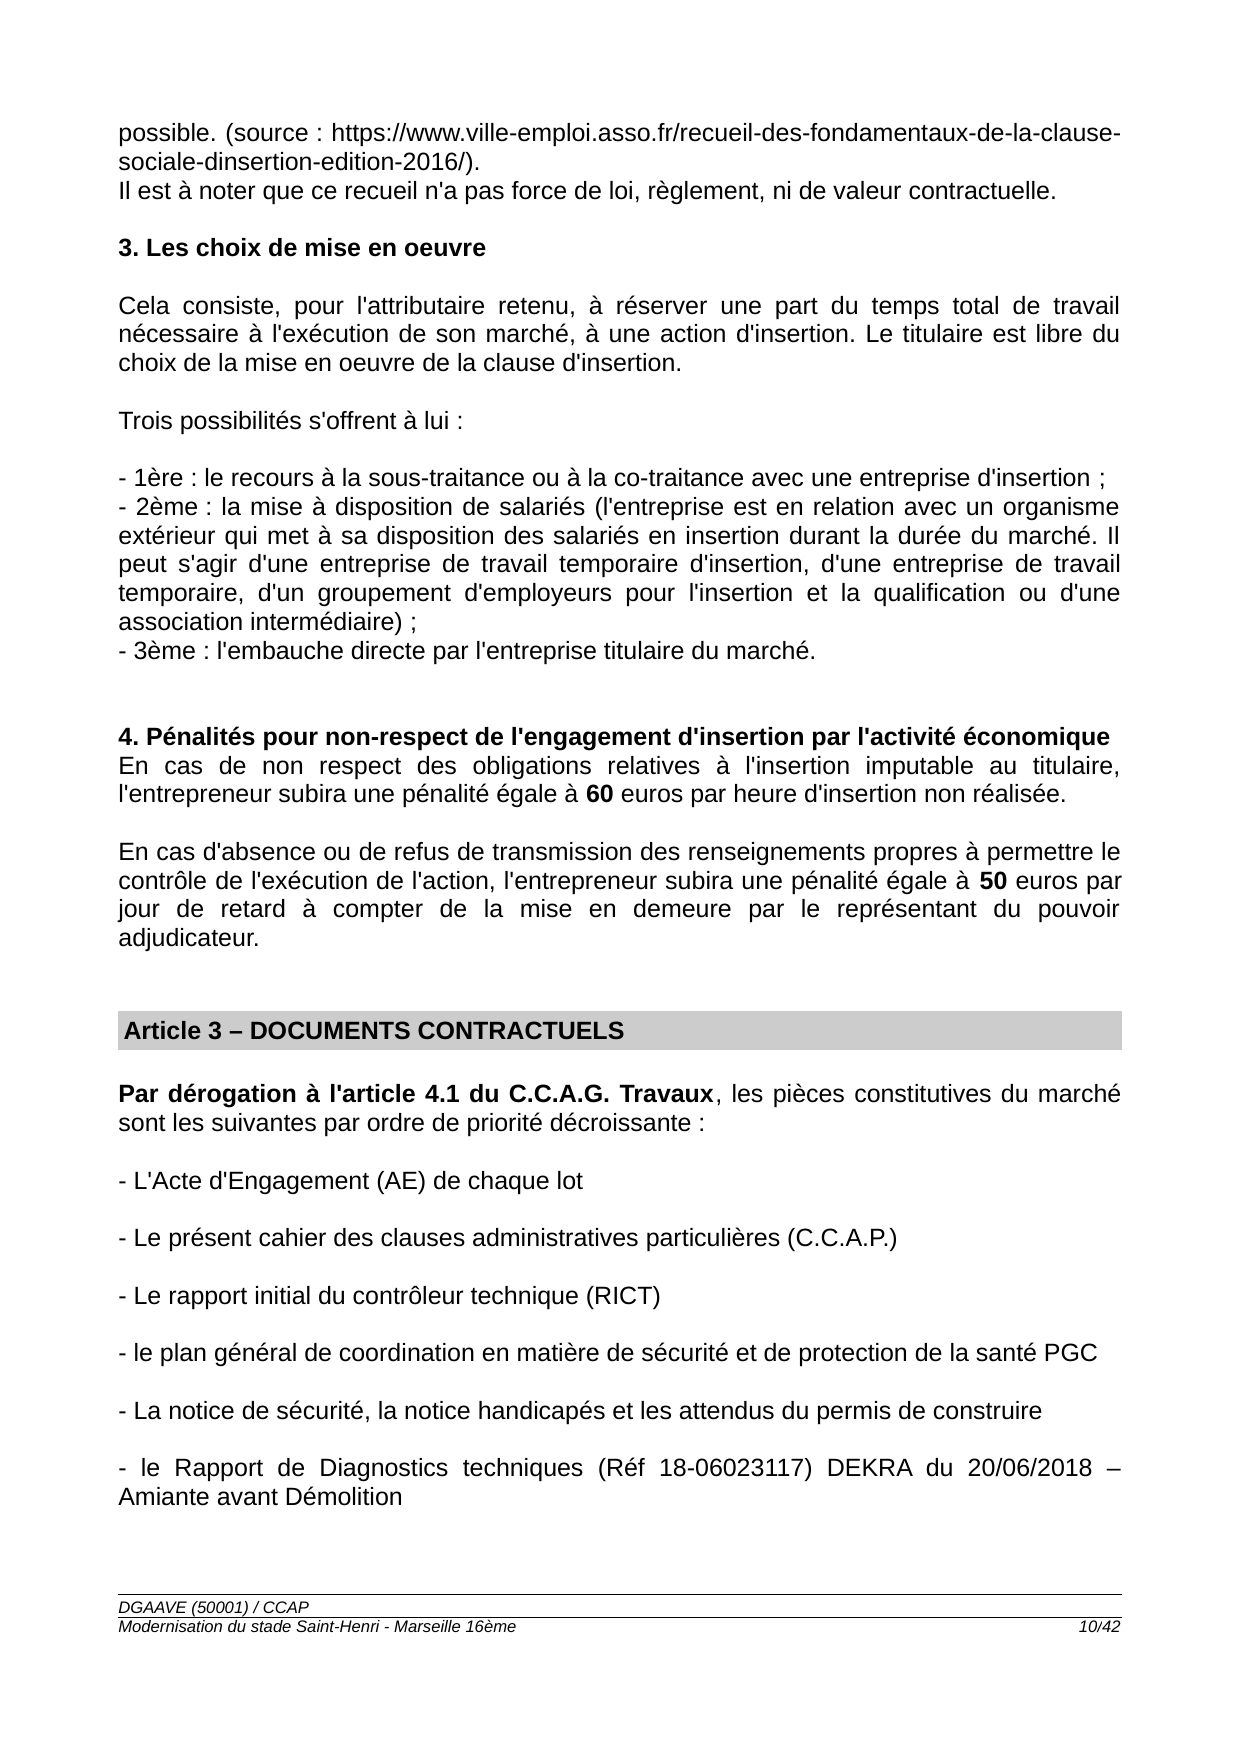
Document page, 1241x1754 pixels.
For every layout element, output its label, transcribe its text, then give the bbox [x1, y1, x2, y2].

text Cela consiste, pour l'attributaire retenu, à réserver une part du temps total de travail nécessaire à l'exécution de son marché, à une action d'insertion. Le titulaire est libre du choix de la mise en oeuvre de la clause d'insertion. [118, 291, 1122, 377]
text Trois possibilités s'offrent à lui : [118, 406, 1122, 434]
text - La notice de sécurité, la notice handicapés et les attendus du permis de construire [118, 1396, 1122, 1424]
text - le plan général de coordination en matière de sécurité et de protection de la santé PGC [118, 1338, 1122, 1367]
text - L'Acte d'Engagement (AE) de chaque lot [118, 1166, 1122, 1194]
text - 1ère : le recours à la sous-traitance ou à la co-traitance avec une entreprise d'insertion ; [118, 463, 1122, 492]
text En cas de non respect des obligations relatives à l'insertion imputable au titulaire, l'entrepreneur subira une pénalité égale à 60 euros par heure d'insertion non réalisée. [118, 751, 1122, 808]
text En cas d'absence ou de refus de transmission des renseignements propres à permettre le contrôle de l'exécution de l'action, l'entrepreneur subira une pénalité égale à 50 euros par jour de retard à compter de la mise en demeure par le représentant du pouvoir adjudicateur. [118, 837, 1122, 952]
text Par dérogation à l'article 4.1 du C.C.A.G. Travaux, les pièces constitutives du marché sont les suivantes par ordre de priorité décroissante : [118, 1079, 1122, 1137]
text 4. Pénalités pour non-respect de l'engagement d'insertion par l'activité économique [118, 722, 1122, 751]
text 3. Les choix de mise en oeuvre [118, 233, 1122, 262]
text - 2ème : la mise à disposition de salariés (l'entreprise est en relation avec un organisme extérieur qui met à sa disposition des salariés en insertion durant la durée du marché. Il peut s'agir d'une entreprise de travail temporaire d'insertion, d'une entreprise de travail temporaire, d'un groupement d'employeurs pour l'insertion et la qualification ou d'une association intermédiaire) ; [118, 492, 1122, 636]
text - Le présent cahier des clauses administratives particulières (C.C.A.P.) [118, 1223, 1122, 1252]
text - 3ème : l'embauche directe par l'entreprise titulaire du marché. [118, 636, 1122, 664]
text possible. (source : https://www.ville-emploi.asso.fr/recueil-des-fondamentaux-de-la-clause-sociale-dinsertion-edition-2016/). [118, 118, 1122, 176]
text - le Rapport de Diagnostics techniques (Réf 18-06023117) DEKRA du 20/06/2018 – Amiante avant Démolition [118, 1453, 1122, 1511]
text Il est à noter que ce recueil n'a pas force de loi, règlement, ni de valeur contractuelle. [118, 176, 1122, 204]
text - Le rapport initial du contrôleur technique (RICT) [118, 1281, 1122, 1309]
subtitle Article 3 – DOCUMENTS CONTRACTUELS [120, 1013, 1120, 1048]
